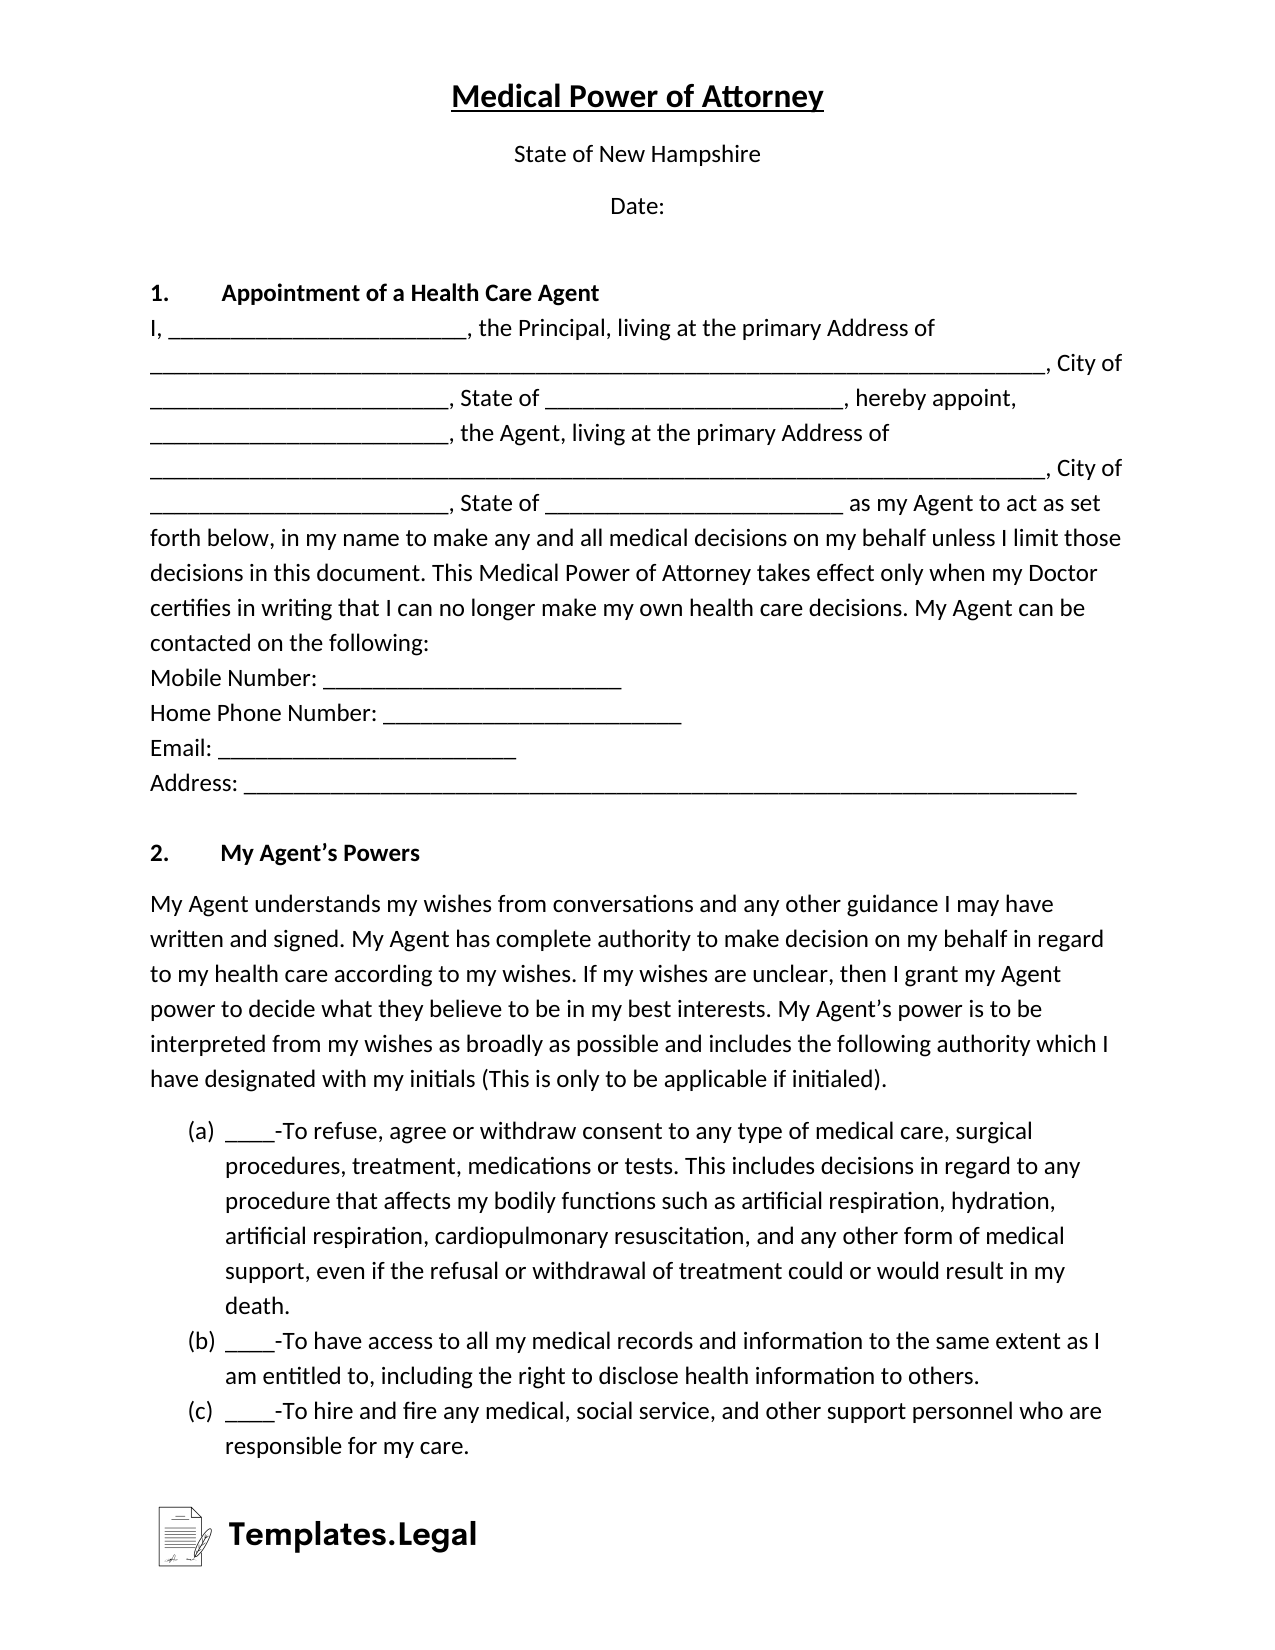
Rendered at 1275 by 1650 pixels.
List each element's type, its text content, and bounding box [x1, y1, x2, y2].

list Email: ________________________ [150, 732, 1125, 762]
list ____-To hire and fire any medical, social service, and other support personnel who are responsible for my care. [187, 1395, 1125, 1461]
text State of New Hampshire [150, 138, 1125, 169]
list ____-To refuse, agree or withdraw consent to any type of medical care, surgical procedures, treatment, medications or tests. This includes decisions in regard to any procedure that affects my bodily functions such as artificial respiration, hydration, artificial respiration, cardiopulmonary resuscitation, and any other form of medical support, even if the refusal or withdrawal of treatment could or would result in my death. [187, 1115, 1125, 1321]
text My Agent understands my wishes from conversations and any other guidance I may have written and signed. My Agent has complete authority to make decision on my behalf in regard to my health care according to my wishes. If my wishes are unclear, then I grant my Agent power to decide what they believe to be in my best interests. My Agent’s power is to be interpreted from my wishes as broadly as possible and includes the following authority which I have designated with my initials (This is only to be applicable if initialed). [150, 888, 1125, 1094]
list Mobile Number: ________________________ [150, 662, 1125, 692]
list Home Phone Number: ________________________ [150, 697, 1125, 727]
text 2. My Agent’s Powers [150, 837, 1125, 867]
text Date: [150, 190, 1125, 221]
list I, ________________________, the Principal, living at the primary Address of ________________________________________________________________________, City of ________________________, State of ________________________, hereby appoint, ________________________, the Agent, living at the primary Address of ________________________________________________________________________, City of ________________________, State of ________________________ as my Agent to act as set forth below, in my name to make any and all medical decisions on my behalf unless I limit those decisions in this document. This Medical Power of Attorney takes effect only when my Doctor certifies in writing that I can no longer make my own health care decisions. My Agent can be contacted on the following: [150, 312, 1125, 657]
text Medical Power of Attorney [150, 75, 1125, 116]
list ____-To have access to all my medical records and information to the same extent as I am entitled to, including the right to disclose health information to others. [187, 1325, 1125, 1391]
list Address: ___________________________________________________________________ [150, 767, 1125, 797]
list Appointment of a Health Care Agent [150, 277, 1125, 307]
